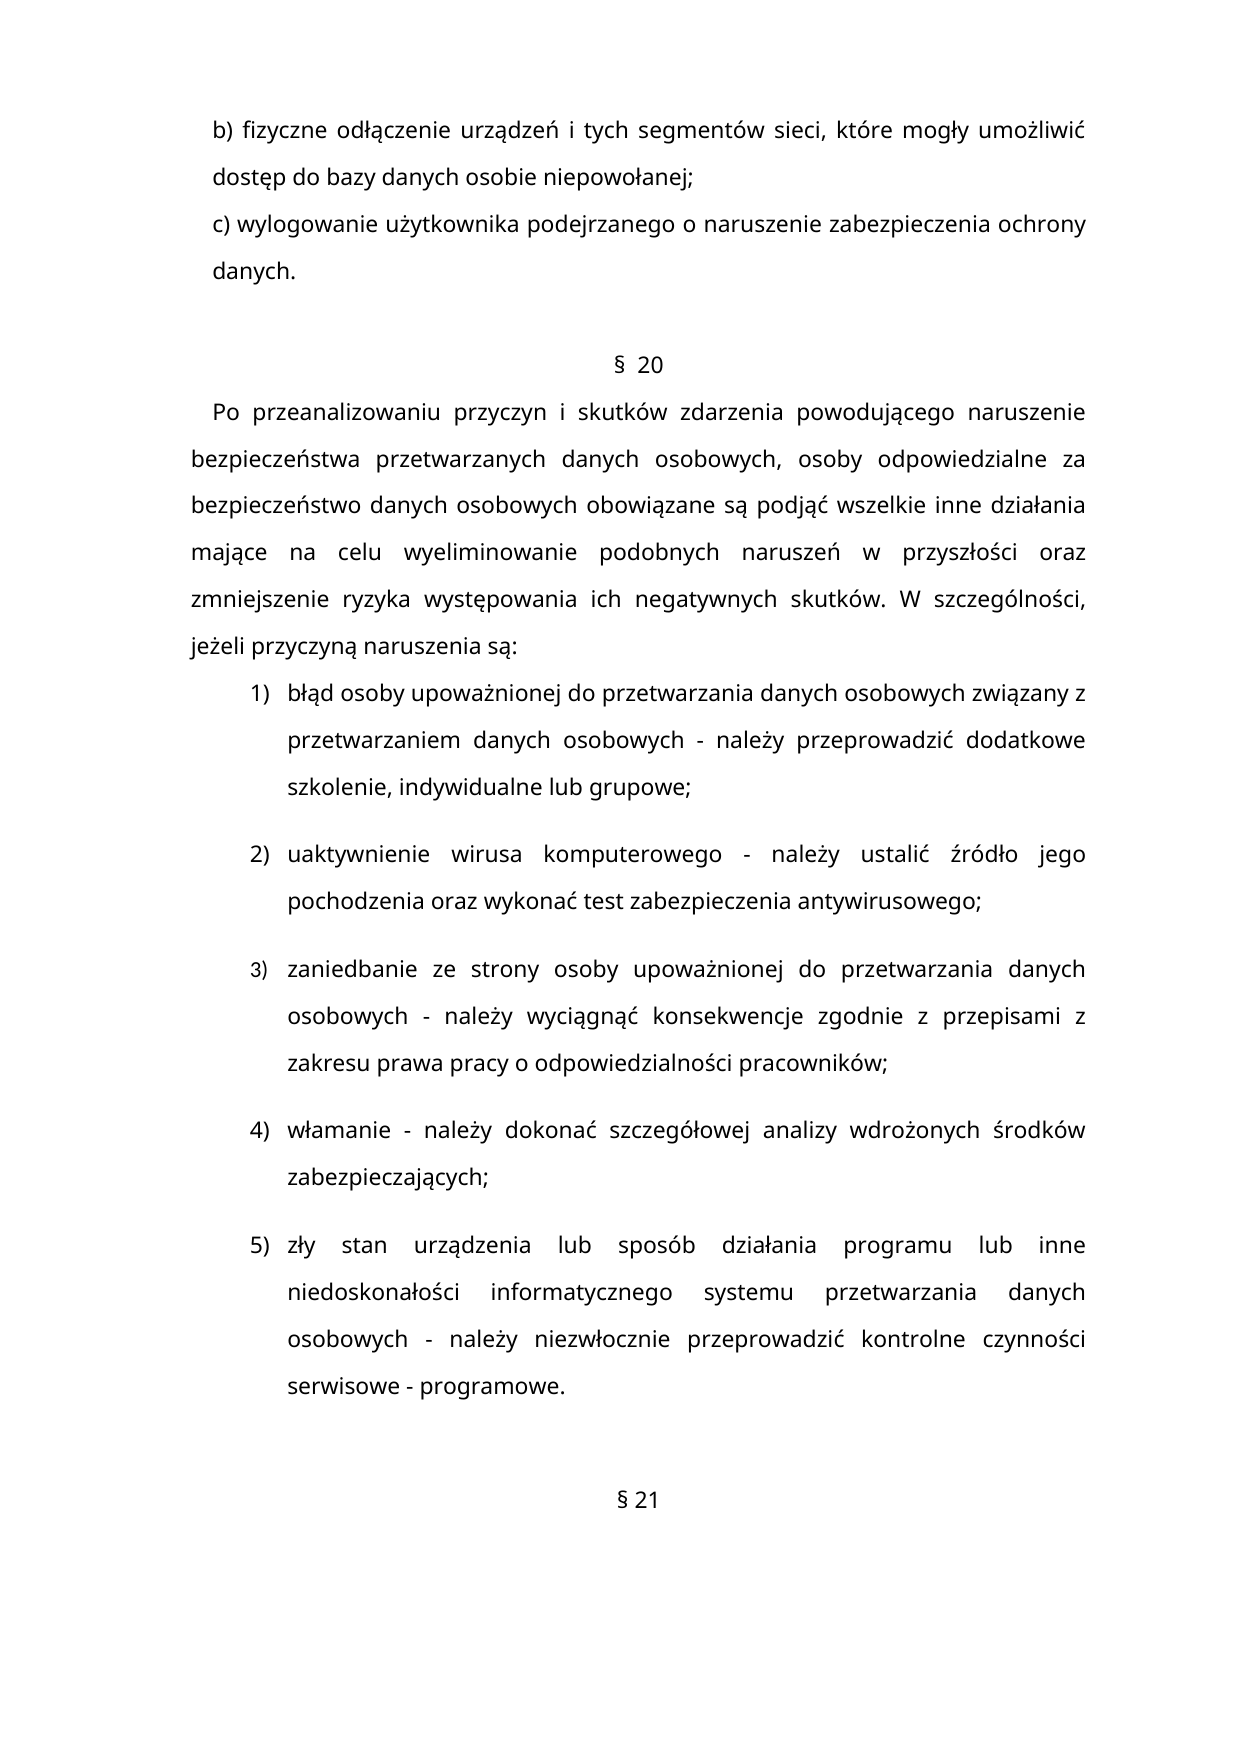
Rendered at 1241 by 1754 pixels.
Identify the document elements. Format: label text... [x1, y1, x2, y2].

list uaktywnienie wirusa komputerowego - należy ustalić źródło jego pochodzenia oraz wykonać test zabezpieczenia antywirusowego; [249, 838, 1087, 916]
text c) wylogowanie użytkownika podejrzanego o naruszenie zabezpieczenia ochrony danych. [212, 208, 1087, 286]
text b) fizyczne odłączenie urządzeń i tych segmentów sieci, które mogły umożliwić dostęp do bazy danych osobie niepowołanej; [212, 114, 1087, 192]
list zaniedbanie ze strony osoby upoważnionej do przetwarzania danych osobowych - należy wyciągnąć konsekwencje zgodnie z przepisami z zakresu prawa pracy o odpowiedzialności pracowników; [249, 953, 1087, 1078]
text § 20 [191, 349, 1087, 380]
text § 21 [191, 1484, 1087, 1515]
list błąd osoby upoważnionej do przetwarzania danych osobowych związany z przetwarzaniem danych osobowych - należy przeprowadzić dodatkowe szkolenie, indywidualne lub grupowe; [249, 677, 1087, 802]
list zły stan urządzenia lub sposób działania programu lub inne niedoskonałości informatycznego systemu przetwarzania danych osobowych - należy niezwłocznie przeprowadzić kontrolne czynności serwisowe - programowe. [249, 1229, 1087, 1401]
list włamanie - należy dokonać szczegółowej analizy wdrożonych środków zabezpieczających; [249, 1114, 1087, 1192]
text Po przeanalizowaniu przyczyn i skutków zdarzenia powodującego naruszenie bezpieczeństwa przetwarzanych danych osobowych, osoby odpowiedzialne za bezpieczeństwo danych osobowych obowiązane są podjąć wszelkie inne działania mające na celu wyeliminowanie podobnych naruszeń w przyszłości oraz zmniejszenie ryzyka występowania ich negatywnych skutków. W szczególności, jeżeli przyczyną naruszenia są: [191, 396, 1087, 661]
